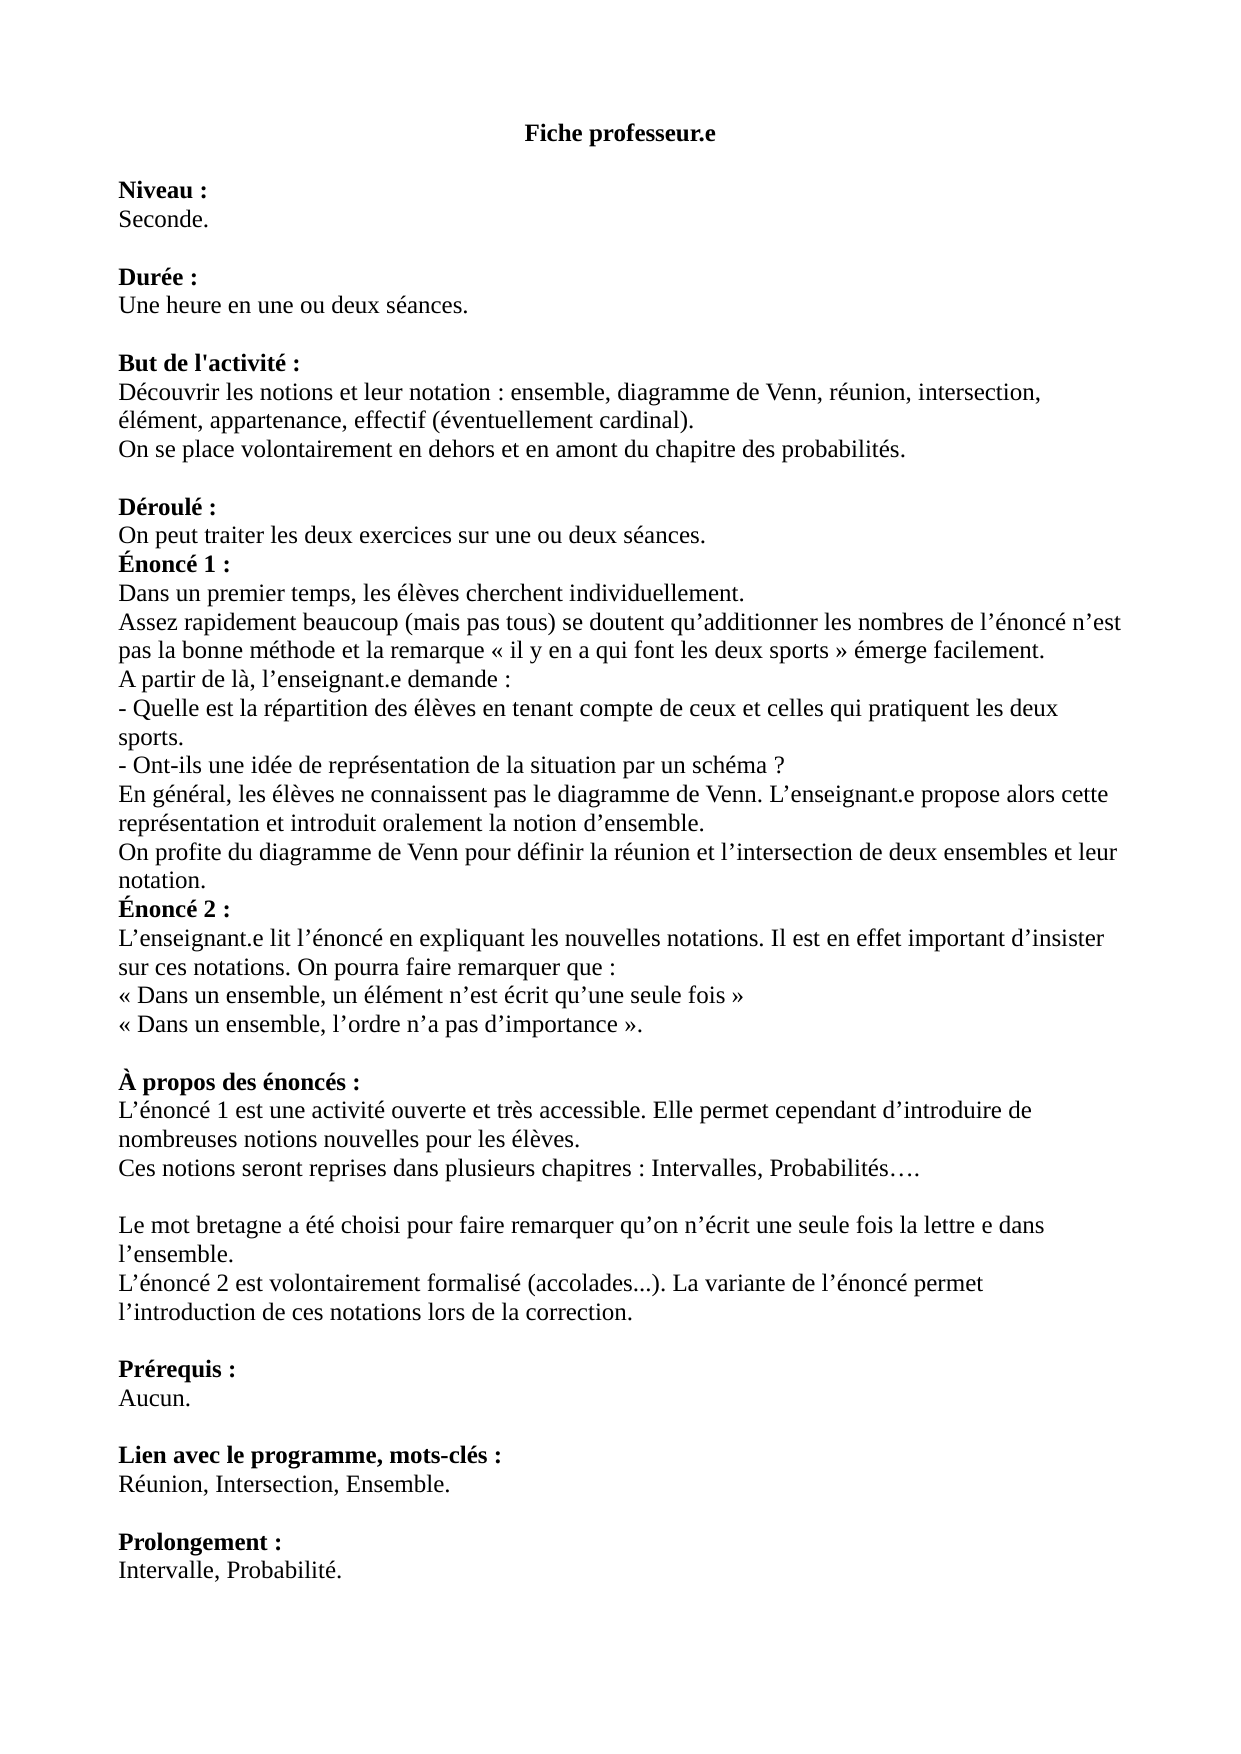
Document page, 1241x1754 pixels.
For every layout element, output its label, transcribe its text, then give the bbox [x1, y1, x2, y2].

text Fiche professeur.e [118, 118, 1122, 147]
text Lien avec le programme, mots-clés : [118, 1441, 1122, 1469]
text En général, les élèves ne connaissent pas le diagramme de Venn. L’enseignant.e propose alors cette représentation et introduit oralement la notion d’ensemble. [118, 779, 1122, 837]
text Prérequis : [118, 1354, 1122, 1383]
text Ces notions seront reprises dans plusieurs chapitres : Intervalles, Probabilités…. [118, 1153, 1122, 1182]
text Dans un premier temps, les élèves cherchent individuellement. [118, 578, 1122, 607]
text Aucun. [118, 1383, 1122, 1412]
text Durée : [118, 262, 1122, 291]
text But de l'activité : [118, 348, 1122, 377]
text L’énoncé 2 est volontairement formalisé (accolades...). La variante de l’énoncé permet l’introduction de ces notations lors de la correction. [118, 1268, 1122, 1326]
text Déroulé : [118, 492, 1122, 521]
text Réunion, Intersection, Ensemble. [118, 1469, 1122, 1498]
text Assez rapidement beaucoup (mais pas tous) se doutent qu’additionner les nombres de l’énoncé n’est pas la bonne méthode et la remarque « il y en a qui font les deux sports » émerge facilement. [118, 607, 1122, 664]
text - Quelle est la répartition des élèves en tenant compte de ceux et celles qui pratiquent les deux sports. [118, 693, 1122, 751]
text Le mot bretagne a été choisi pour faire remarquer qu’on n’écrit une seule fois la lettre e dans l’ensemble. [118, 1211, 1122, 1268]
text On peut traiter les deux exercices sur une ou deux séances. [118, 521, 1122, 549]
text L’énoncé 1 est une activité ouverte et très accessible. Elle permet cependant d’introduire de nombreuses notions nouvelles pour les élèves. [118, 1096, 1122, 1153]
text Niveau : [118, 176, 1122, 204]
text Découvrir les notions et leur notation : ensemble, diagramme de Venn, réunion, intersection, élément, appartenance, effectif (éventuellement cardinal). [118, 377, 1122, 434]
text ­ [118, 319, 1122, 348]
text - Ont-ils une idée de représentation de la situation par un schéma ? [118, 751, 1122, 779]
text « Dans un ensemble, l’ordre n’a pas d’importance ». [118, 1009, 1122, 1038]
text « Dans un ensemble, un élément n’est écrit qu’une seule fois » [118, 981, 1122, 1009]
text Seconde. [118, 204, 1122, 233]
text Une heure en une ou deux séances. [118, 291, 1122, 319]
text Prolongement : [118, 1527, 1122, 1556]
text L’enseignant.e lit l’énoncé en expliquant les nouvelles notations. Il est en effet important d’insister sur ces notations. On pourra faire remarquer que : [118, 923, 1122, 981]
text Énoncé 2 : [118, 894, 1122, 923]
text On se place volontairement en dehors et en amont du chapitre des probabilités. [118, 434, 1122, 463]
text Énoncé 1 : [118, 549, 1122, 578]
text On profite du diagramme de Venn pour définir la réunion et l’intersection de deux ensembles et leur notation. [118, 837, 1122, 894]
text A partir de là, l’enseignant.e demande : [118, 664, 1122, 693]
text Intervalle, Probabilité. [118, 1556, 1122, 1584]
text À propos des énoncés : [118, 1067, 1122, 1096]
